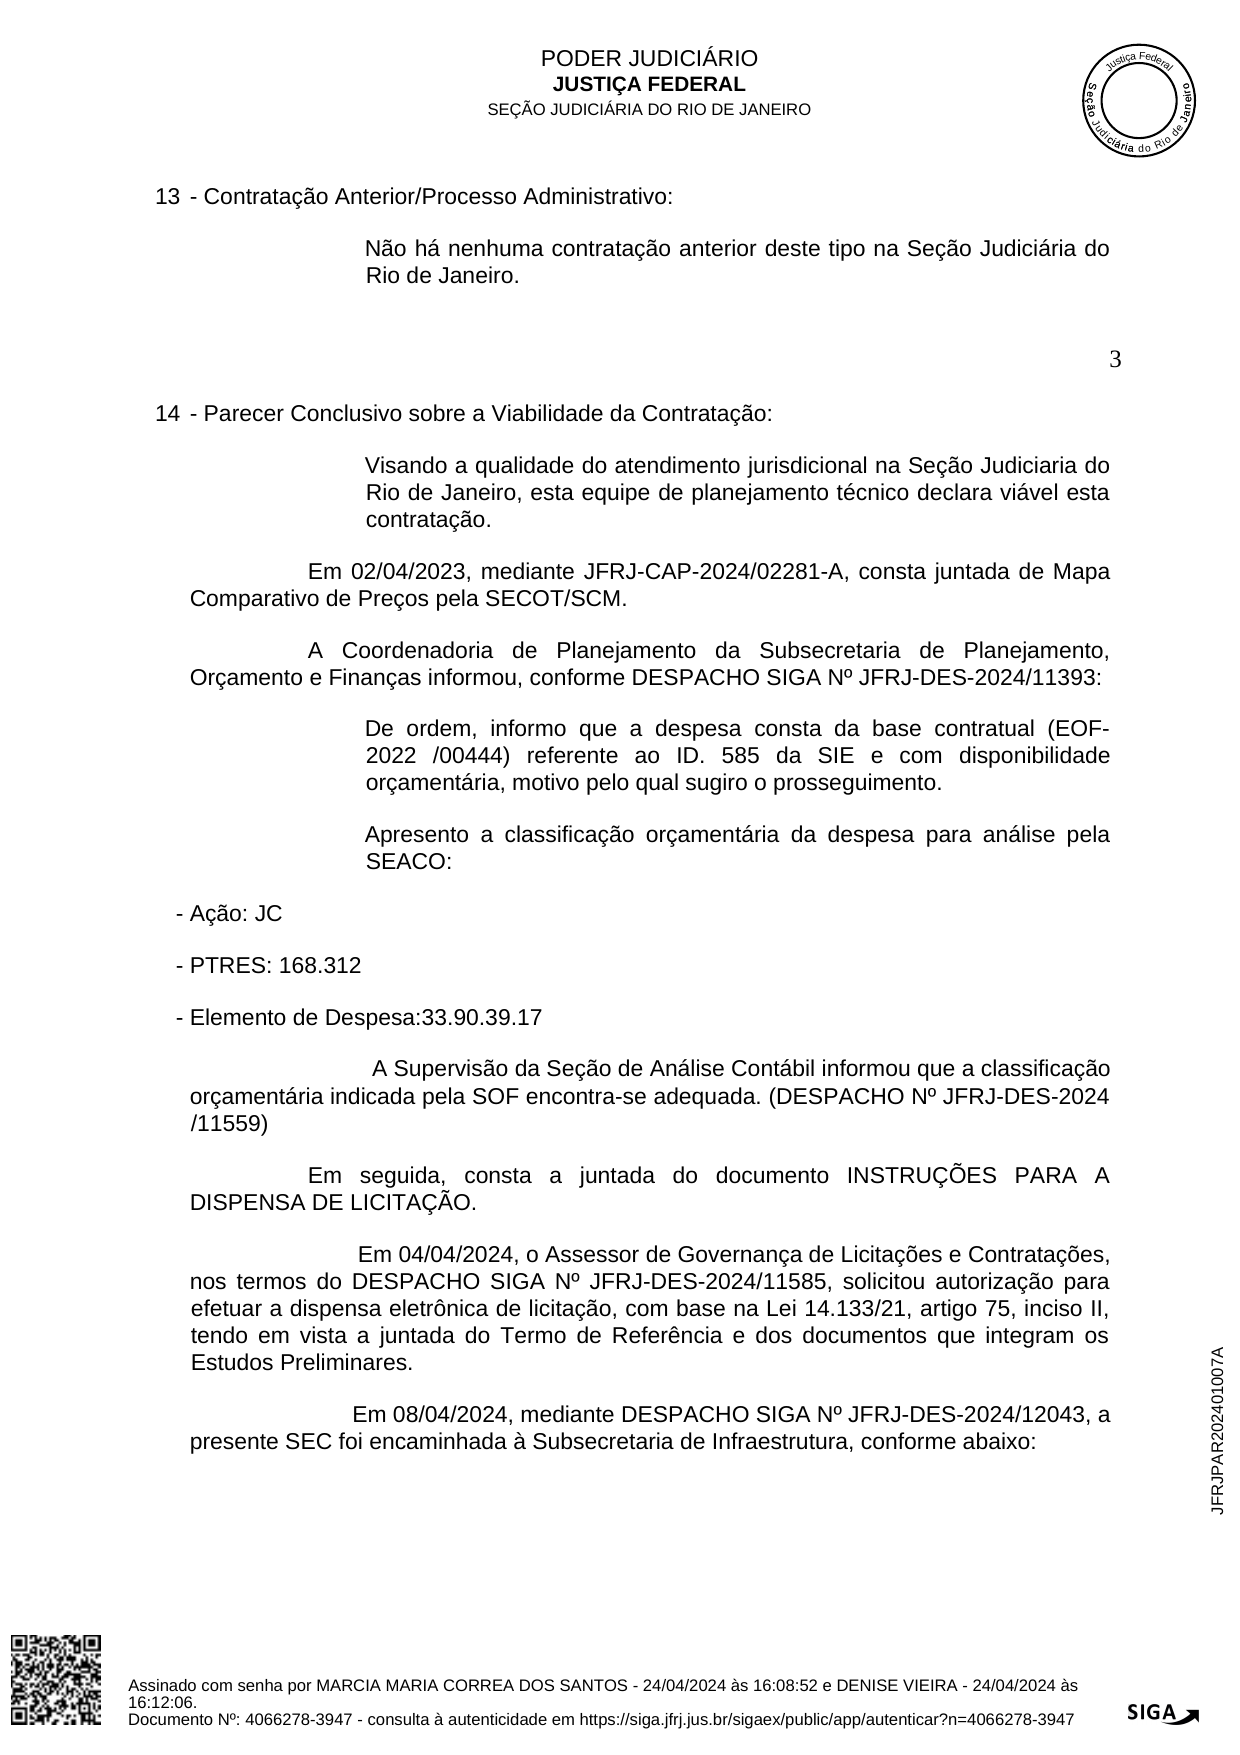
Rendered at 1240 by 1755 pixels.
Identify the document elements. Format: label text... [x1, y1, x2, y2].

list - Contratação Anterior/Processo Administrativo: [155, 183, 1111, 209]
list Elemento de Despesa:33.90.39.17 [176, 1003, 1111, 1030]
text A Supervisão da Seção de Análise Contábil informou que a classificação [189, 1055, 1111, 1082]
text A Coordenadoria de Planejamento da Subsecretaria de Planejamento, Orçamento e Finanças informou, conforme DESPACHO SIGA Nº JFRJ-DES-2024/11393: [189, 637, 1111, 690]
text 3 [189, 344, 1122, 372]
list PTRES: 168.312 [176, 952, 1111, 978]
text Em 04/04/2024, o Assessor de Governança de Licitações e Contratações, [189, 1241, 1111, 1267]
text presente SEC foi encaminhada à Subsecretaria de Infraestrutura, conforme abaixo: [189, 1428, 1111, 1454]
text Apresento a classificação orçamentária da despesa para análise pela SEACO: [364, 821, 1111, 874]
list Ação: JC [176, 900, 1111, 926]
list - Parecer Conclusivo sobre a Viabilidade da Contratação: [155, 400, 1111, 427]
text nos termos do DESPACHO SIGA Nº JFRJ-DES-2024/11585, solicitou autorização para efetuar a dispensa eletrônica de licitação, com base na Lei 14.133/21, artigo 75, inciso II, tendo em vista a juntada do Termo de Referência e dos documentos que integram os Estudos Preliminares. [189, 1268, 1111, 1375]
text Não há nenhuma contratação anterior deste tipo na Seção Judiciária do Rio de Janeiro. [364, 235, 1111, 288]
text Visando a qualidade do atendimento jurisdicional na Seção Judiciaria do Rio de Janeiro, esta equipe de planejamento técnico declara viável esta contratação. [364, 452, 1111, 532]
text Em seguida, consta a juntada do documento INSTRUÇÕES PARA A DISPENSA DE LICITAÇÃO. [189, 1162, 1111, 1215]
text Em 02/04/2023, mediante JFRJ-CAP-2024/02281-A, consta juntada de Mapa Comparativo de Preços pela SECOT/SCM. [189, 558, 1111, 611]
text Em 08/04/2024, mediante DESPACHO SIGA Nº JFRJ-DES-2024/12043, a [189, 1401, 1111, 1427]
text orçamentária indicada pela SOF encontra-se adequada. (DESPACHO Nº JFRJ-DES-2024 /11559) [189, 1083, 1111, 1136]
text De ordem, informo que a despesa consta da base contratual (EOF-2022 /00444) referente ao ID. 585 da SIE e com disponibilidade orçamentária, motivo pelo qual sugiro o prosseguimento. [364, 715, 1111, 796]
